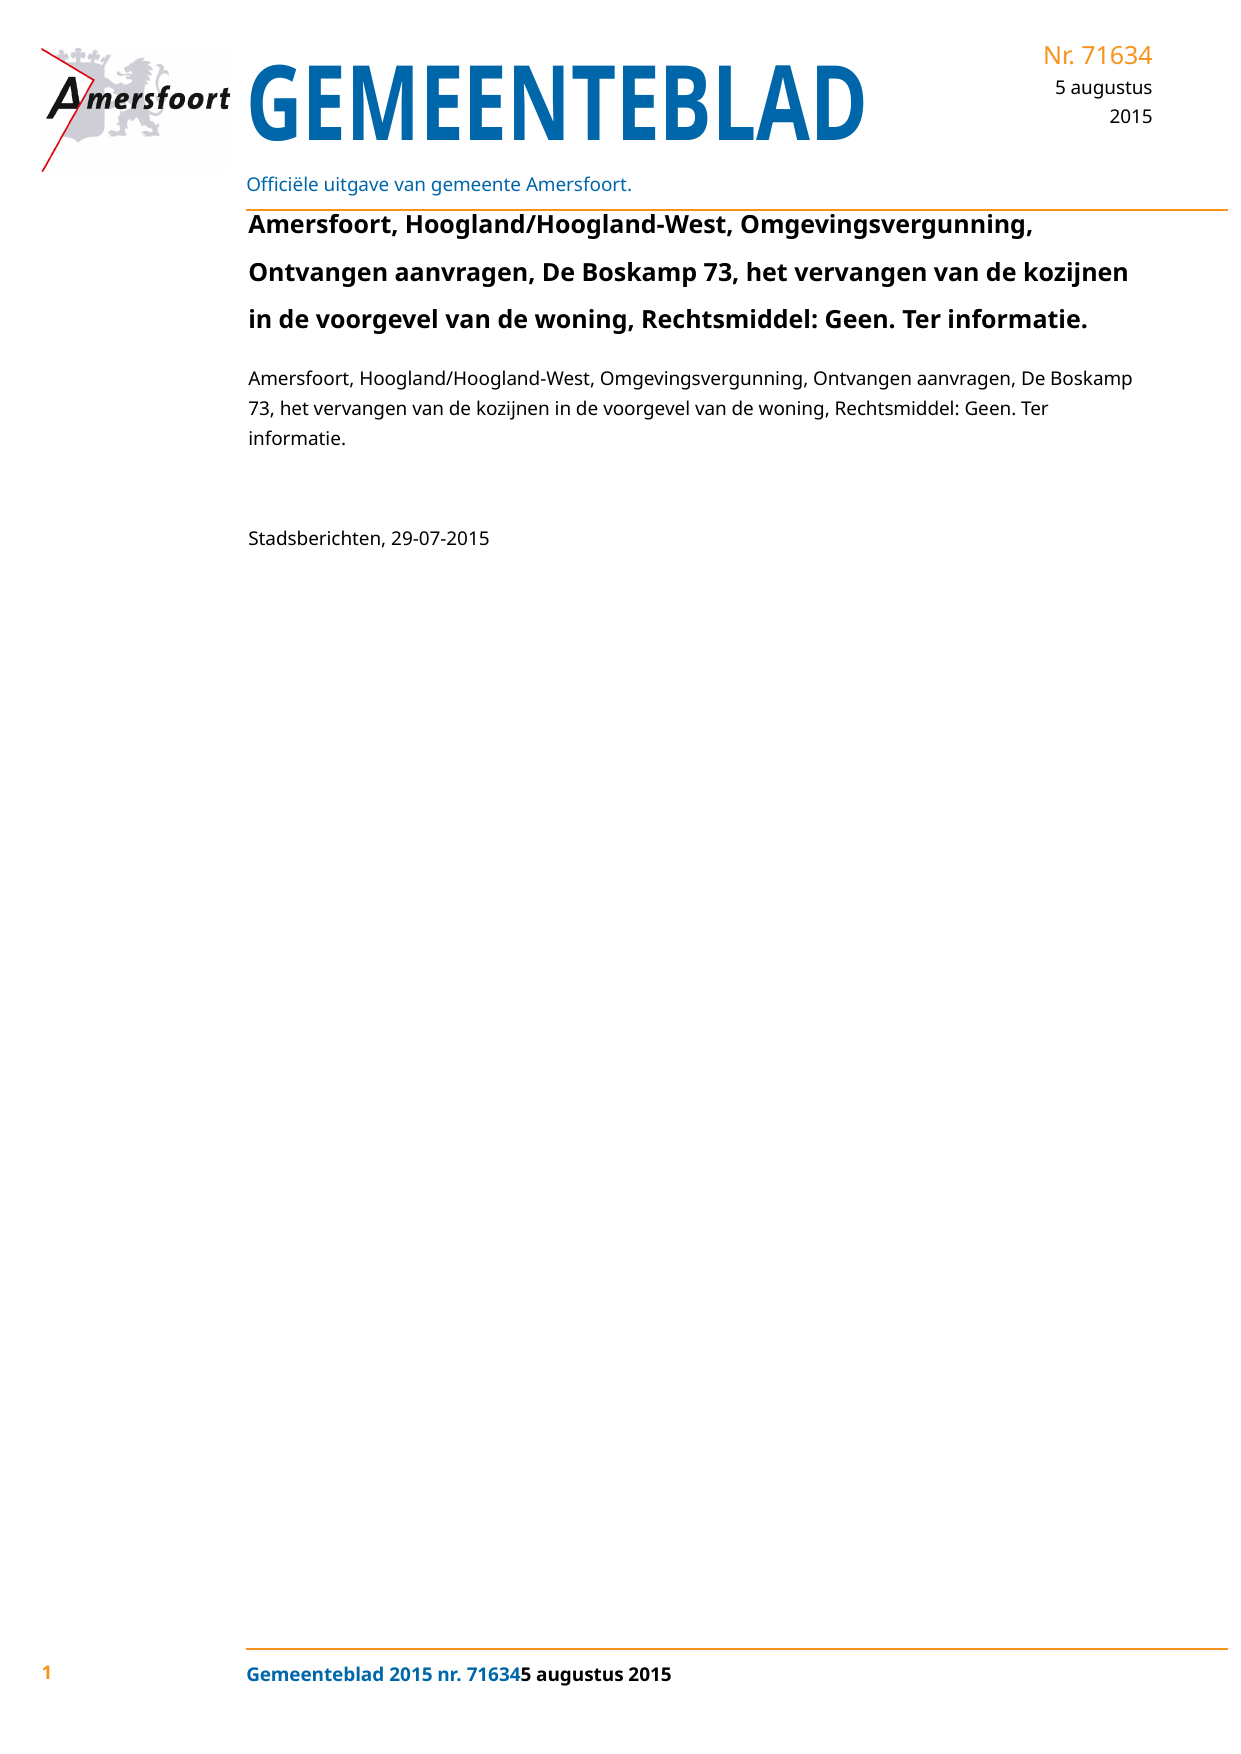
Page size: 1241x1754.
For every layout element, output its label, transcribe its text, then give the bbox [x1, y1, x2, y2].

text Amersfoort, Hoogland/Hoogland-West, Omgevingsvergunning, Ontvangen aanvragen, De Boskamp 73, het vervangen van de kozijnen in de voorgevel van de woning, Rechtsmiddel: Geen. Ter informatie. [248, 211, 1152, 336]
text Stadsberichten, 29-07-2015 [248, 526, 1152, 551]
picture [41, 47, 231, 172]
text Amersfoort, Hoogland/Hoogland-West, Omgevingsvergunning, Ontvangen aanvragen, De Boskamp 73, het vervangen van de kozijnen in de voorgevel van de woning, Rechtsmiddel: Geen. Ter informatie. [248, 366, 1152, 450]
